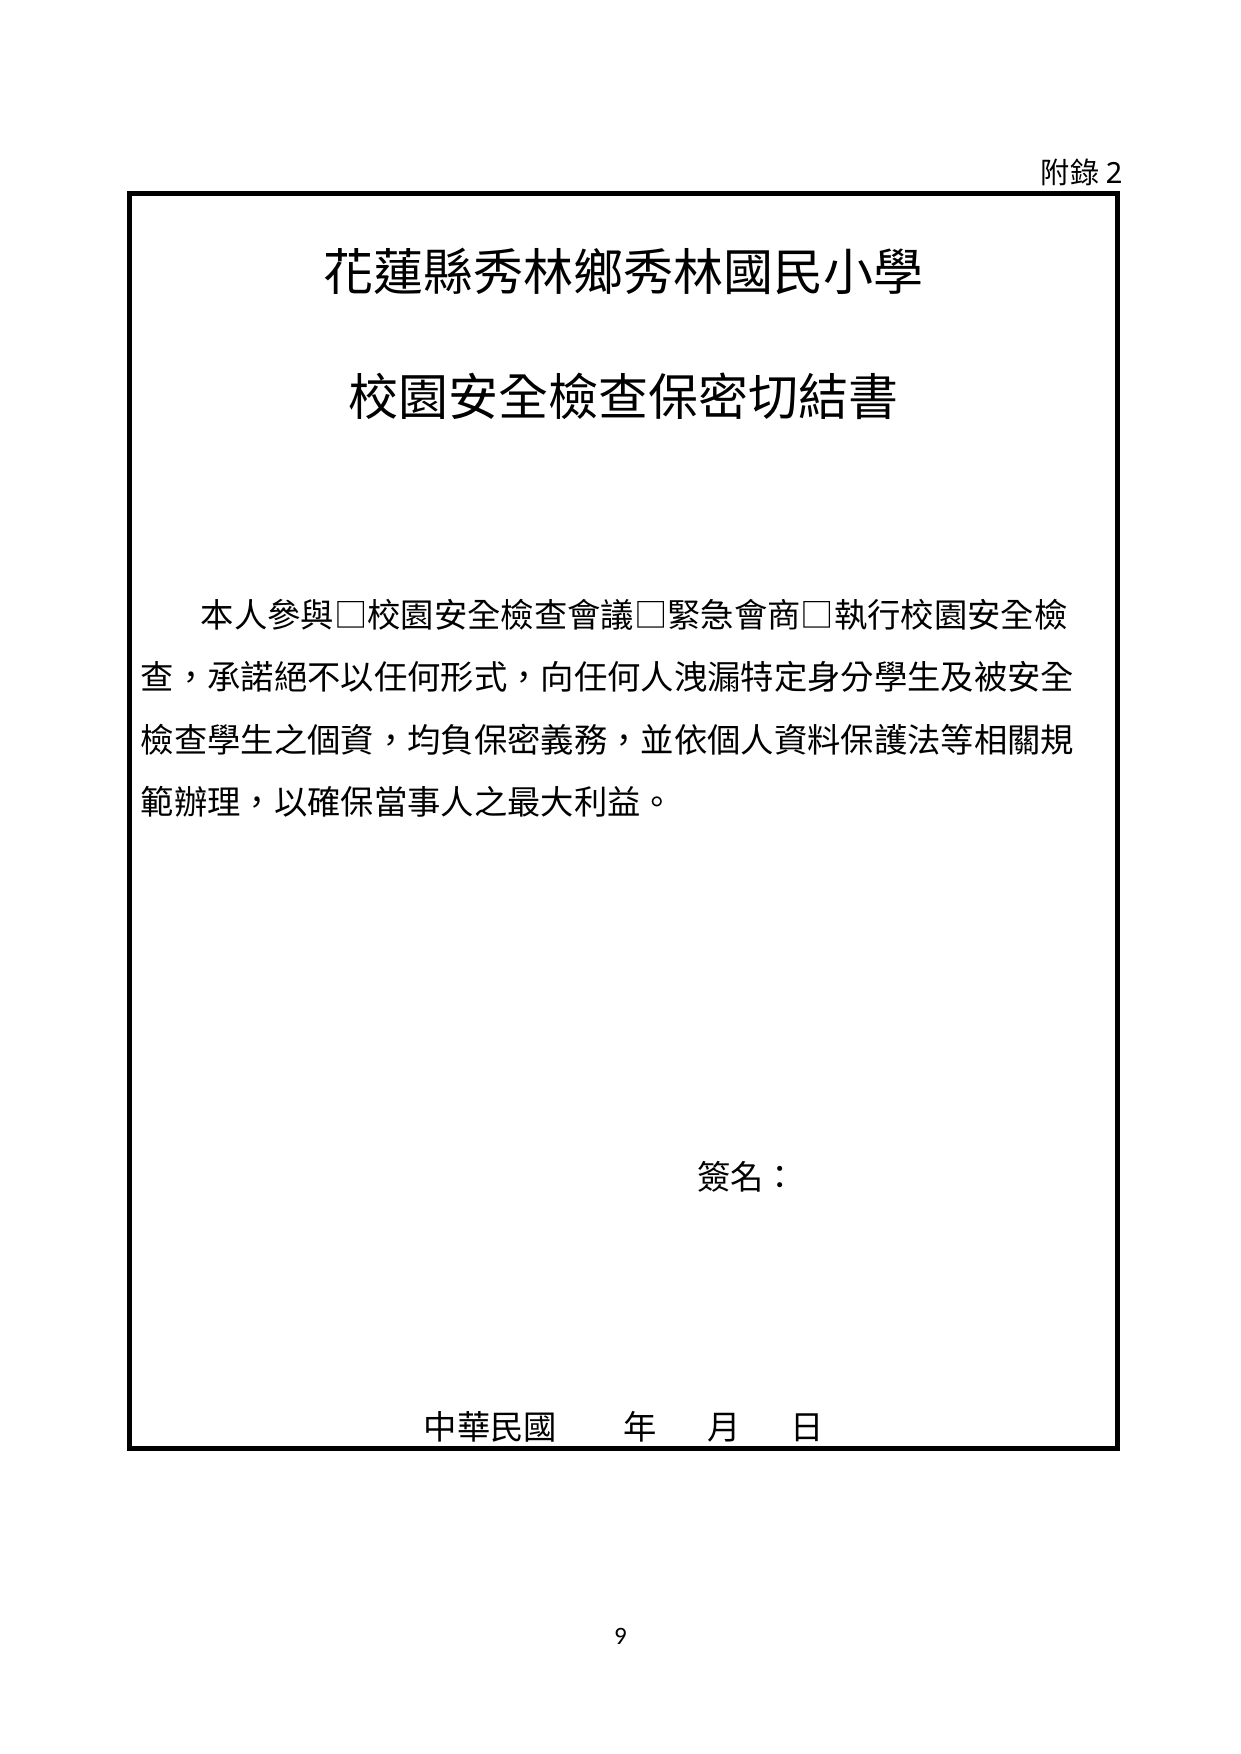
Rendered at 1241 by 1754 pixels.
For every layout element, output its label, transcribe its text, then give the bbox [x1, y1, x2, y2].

table_header 花蓮縣秀林鄉秀林國民小學 校園安全檢查保密切結書 本人參與□校園安全檢查會議□緊急會商□執行校園安全檢查，承諾絕不以任何形式，向任何人洩漏特定身分學生及被安全檢查學生之個資，均負保密義務，並依個人資料保護法等相關規範辦理，以確保當事人之最大利益。 簽名： 中華民國 年 月 日 [132, 196, 1115, 1446]
text 附錄2 [118, 129, 1122, 191]
